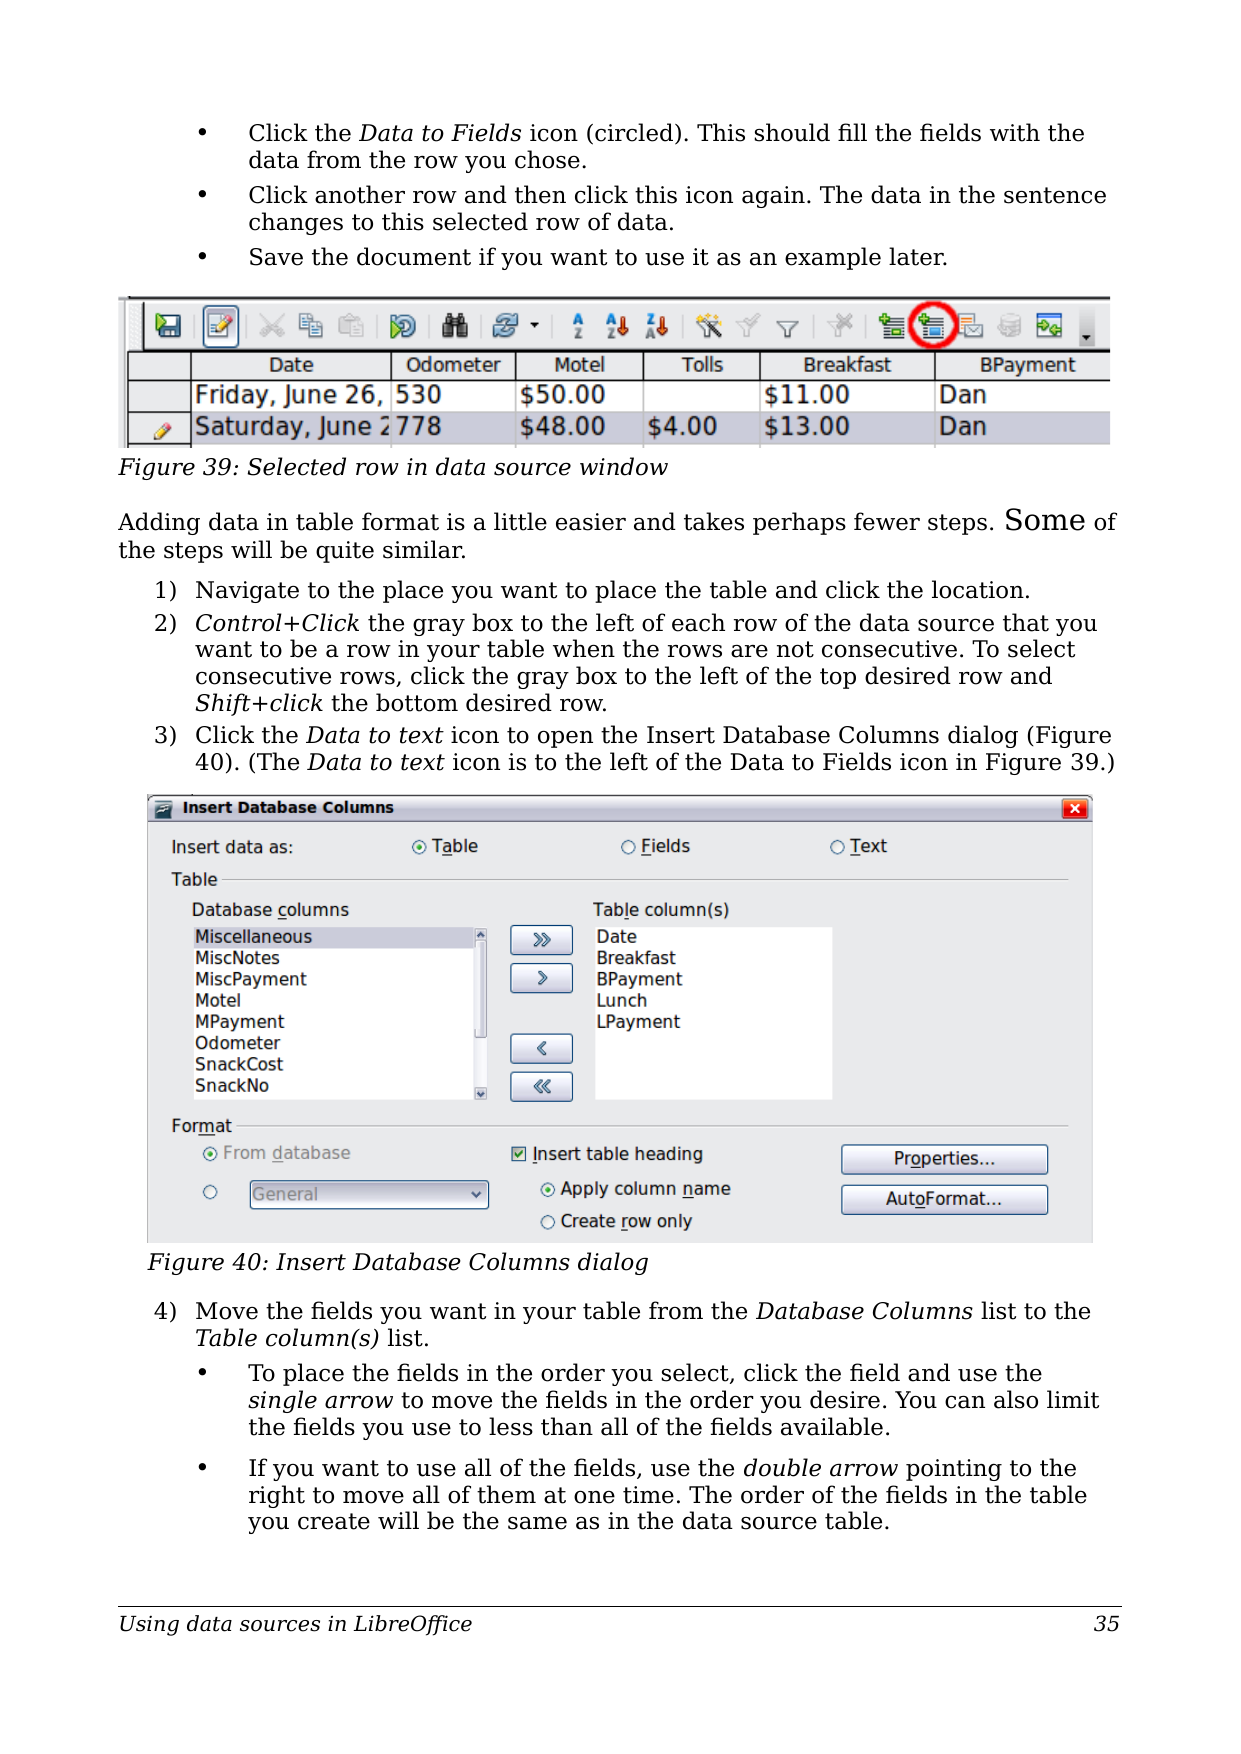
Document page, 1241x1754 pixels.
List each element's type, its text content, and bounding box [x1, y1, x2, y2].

list Navigate to the place you want to place the table and click the location. [177, 577, 1122, 603]
text Adding data in table format is a little easier and takes perhaps fewer steps. Some of the steps will be quite similar. [118, 504, 1122, 564]
picture [147, 794, 1093, 1243]
list Click the Data to text icon to open the Insert Database Columns dialog (Figure 40). (The Data to text icon is to the left of the Data to Fields icon in Figure 39.) [177, 723, 1122, 776]
list If you want to use all of the fields, use the double arrow pointing to the right to move all of them at one time. The order of the fields in the table you create will be the same as in the data source table. [195, 1453, 1122, 1535]
list Click another row and then click this icon again. The data in the sentence changes to this selected row of data. [195, 180, 1122, 236]
list Control+Click the gray box to the left of each row of the data source that you want to be a row in your table when the rows are not consecutive. To select consecutive rows, click the gray box to the left of the top desired row and Shift+click the bottom desired row. [177, 610, 1122, 716]
text Figure 40: Insert Database Columns dialog [148, 1249, 1092, 1275]
picture [118, 296, 1111, 448]
list Click the Data to Fields icon (circled). This should fill the fields with the data from the row you chose. [195, 118, 1122, 174]
list Save the document if you want to use it as an example later. [195, 242, 1122, 271]
text Figure 39: Selected row in data source window [118, 454, 1122, 480]
list Move the fields you want in your table from the Database Columns list to the Table column(s) list. [177, 1298, 1122, 1352]
list To place the fields in the order you select, click the field and use the single arrow to move the fields in the order you desire. You can also limit the fields you use to less than all of the fields available. [195, 1358, 1122, 1440]
